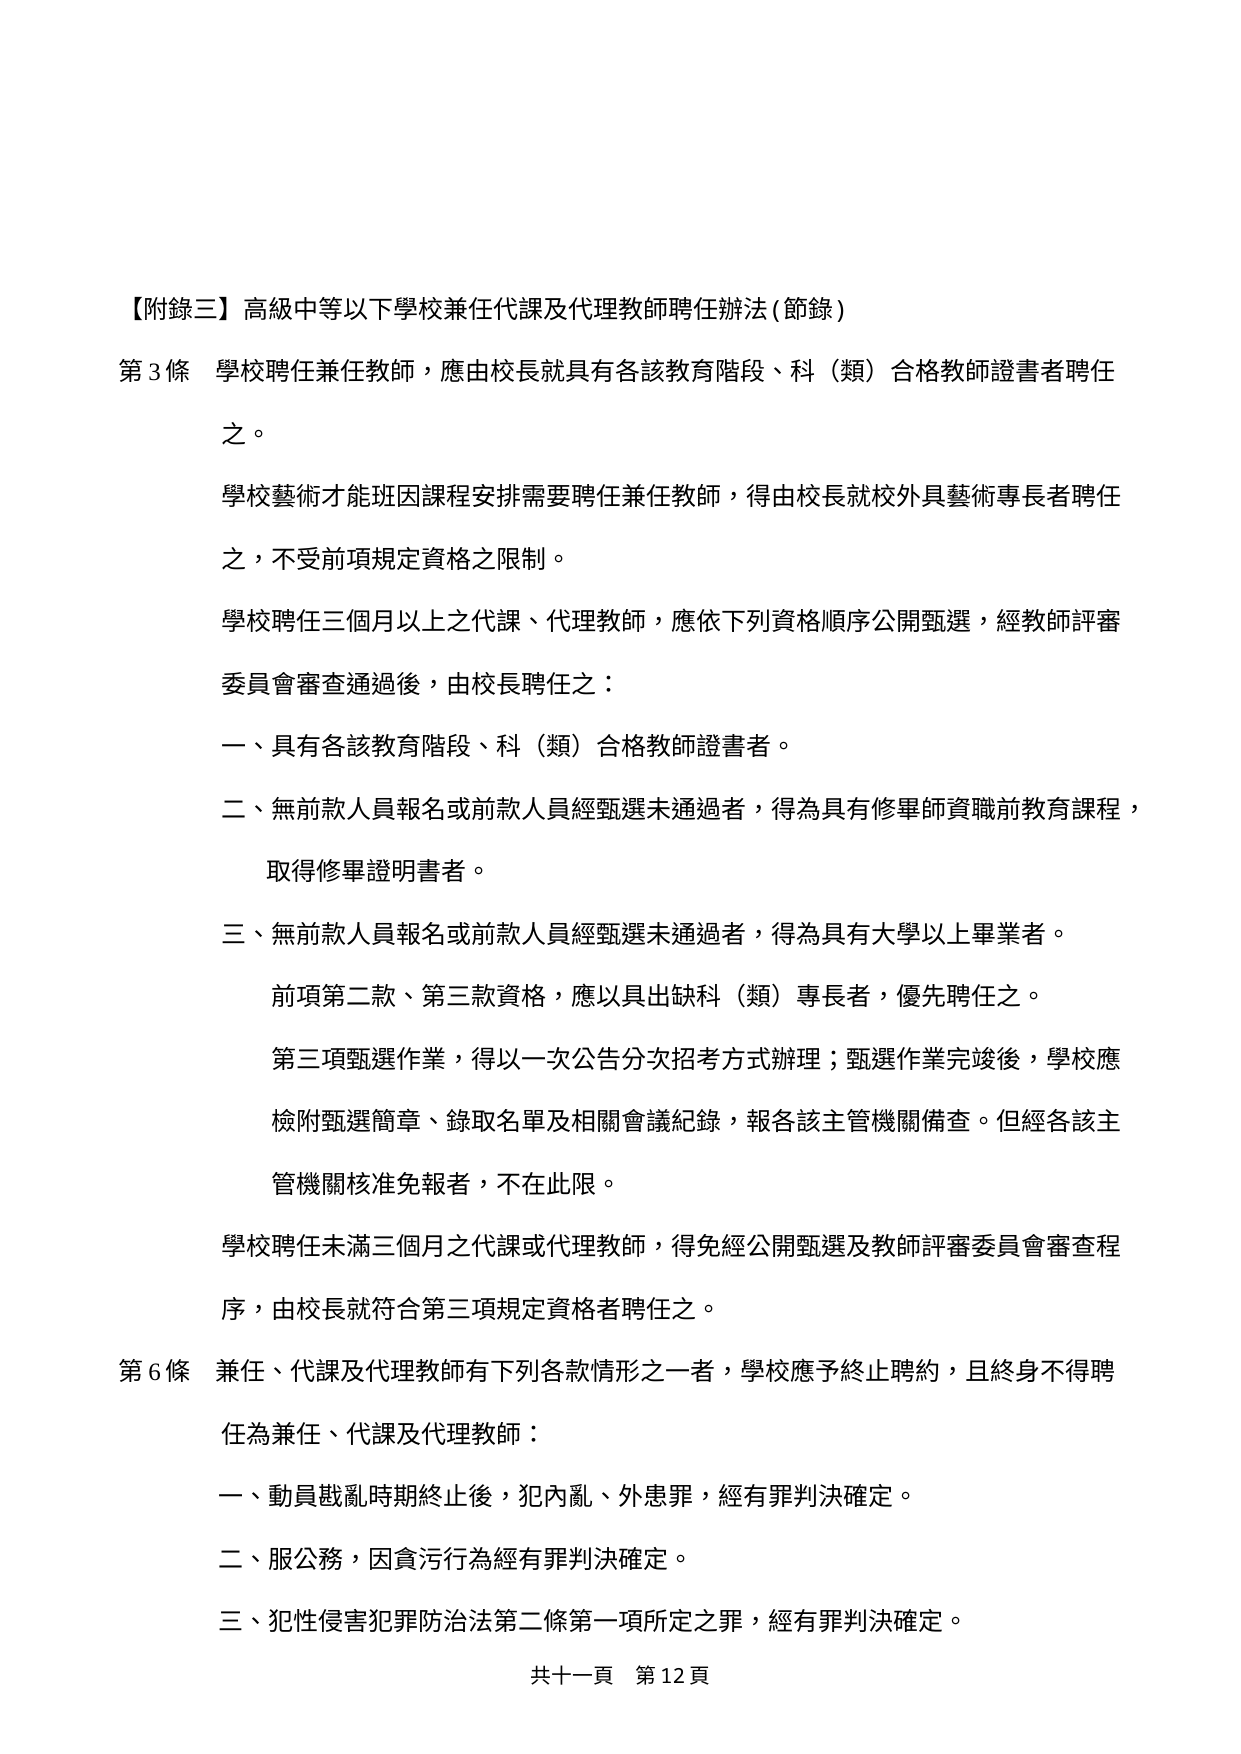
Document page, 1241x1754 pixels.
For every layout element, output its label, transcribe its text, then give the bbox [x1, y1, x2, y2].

text 三、犯性侵害犯罪防治法第二條第一項所定之罪，經有罪判決確定。 [218, 1578, 1122, 1641]
text 三、無前款人員報名或前款人員經甄選未通過者，得為具有大學以上畢業者。 [222, 891, 1122, 953]
text 學校聘任三個月以上之代課、代理教師，應依下列資格順序公開甄選，經教師評審委員會審查通過後，由校長聘任之： [221, 578, 1122, 703]
text 一、動員戡亂時期終止後，犯內亂、外患罪，經有罪判決確定。 [218, 1453, 1122, 1516]
text 學校聘任未滿三個月之代課或代理教師，得免經公開甄選及教師評審委員會審查程序，由校長就符合第三項規定資格者聘任之。 [221, 1203, 1122, 1328]
text 一、具有各該教育階段、科（類）合格教師證書者。 [222, 703, 1122, 766]
text 二、服公務，因貪污行為經有罪判決確定。 [218, 1516, 1122, 1578]
text 第三項甄選作業，得以一次公告分次招考方式辦理；甄選作業完竣後，學校應檢附甄選簡章、錄取名單及相關會議紀錄，報各該主管機關備查。但經各該主管機關核准免報者，不在此限。 [271, 1016, 1122, 1203]
text 學校藝術才能班因課程安排需要聘任兼任教師，得由校長就校外具藝術專長者聘任之，不受前項規定資格之限制。 [221, 453, 1122, 578]
text 第6條 兼任、代課及代理教師有下列各款情形之一者，學校應予終止聘約，且終身不得聘任為兼任、代課及代理教師： [118, 1328, 1122, 1453]
text 第3條 學校聘任兼任教師，應由校長就具有各該教育階段、科（類）合格教師證書者聘任之。 [118, 328, 1122, 453]
text 二、無前款人員報名或前款人員經甄選未通過者，得為具有修畢師資職前教育課程，取得修畢證明書者。 [222, 766, 1122, 891]
text 【附錄三】高級中等以下學校兼任代課及代理教師聘任辦法(節錄) [118, 266, 1122, 328]
text 前項第二款、第三款資格，應以具出缺科（類）專長者，優先聘任之。 [221, 953, 1122, 1016]
